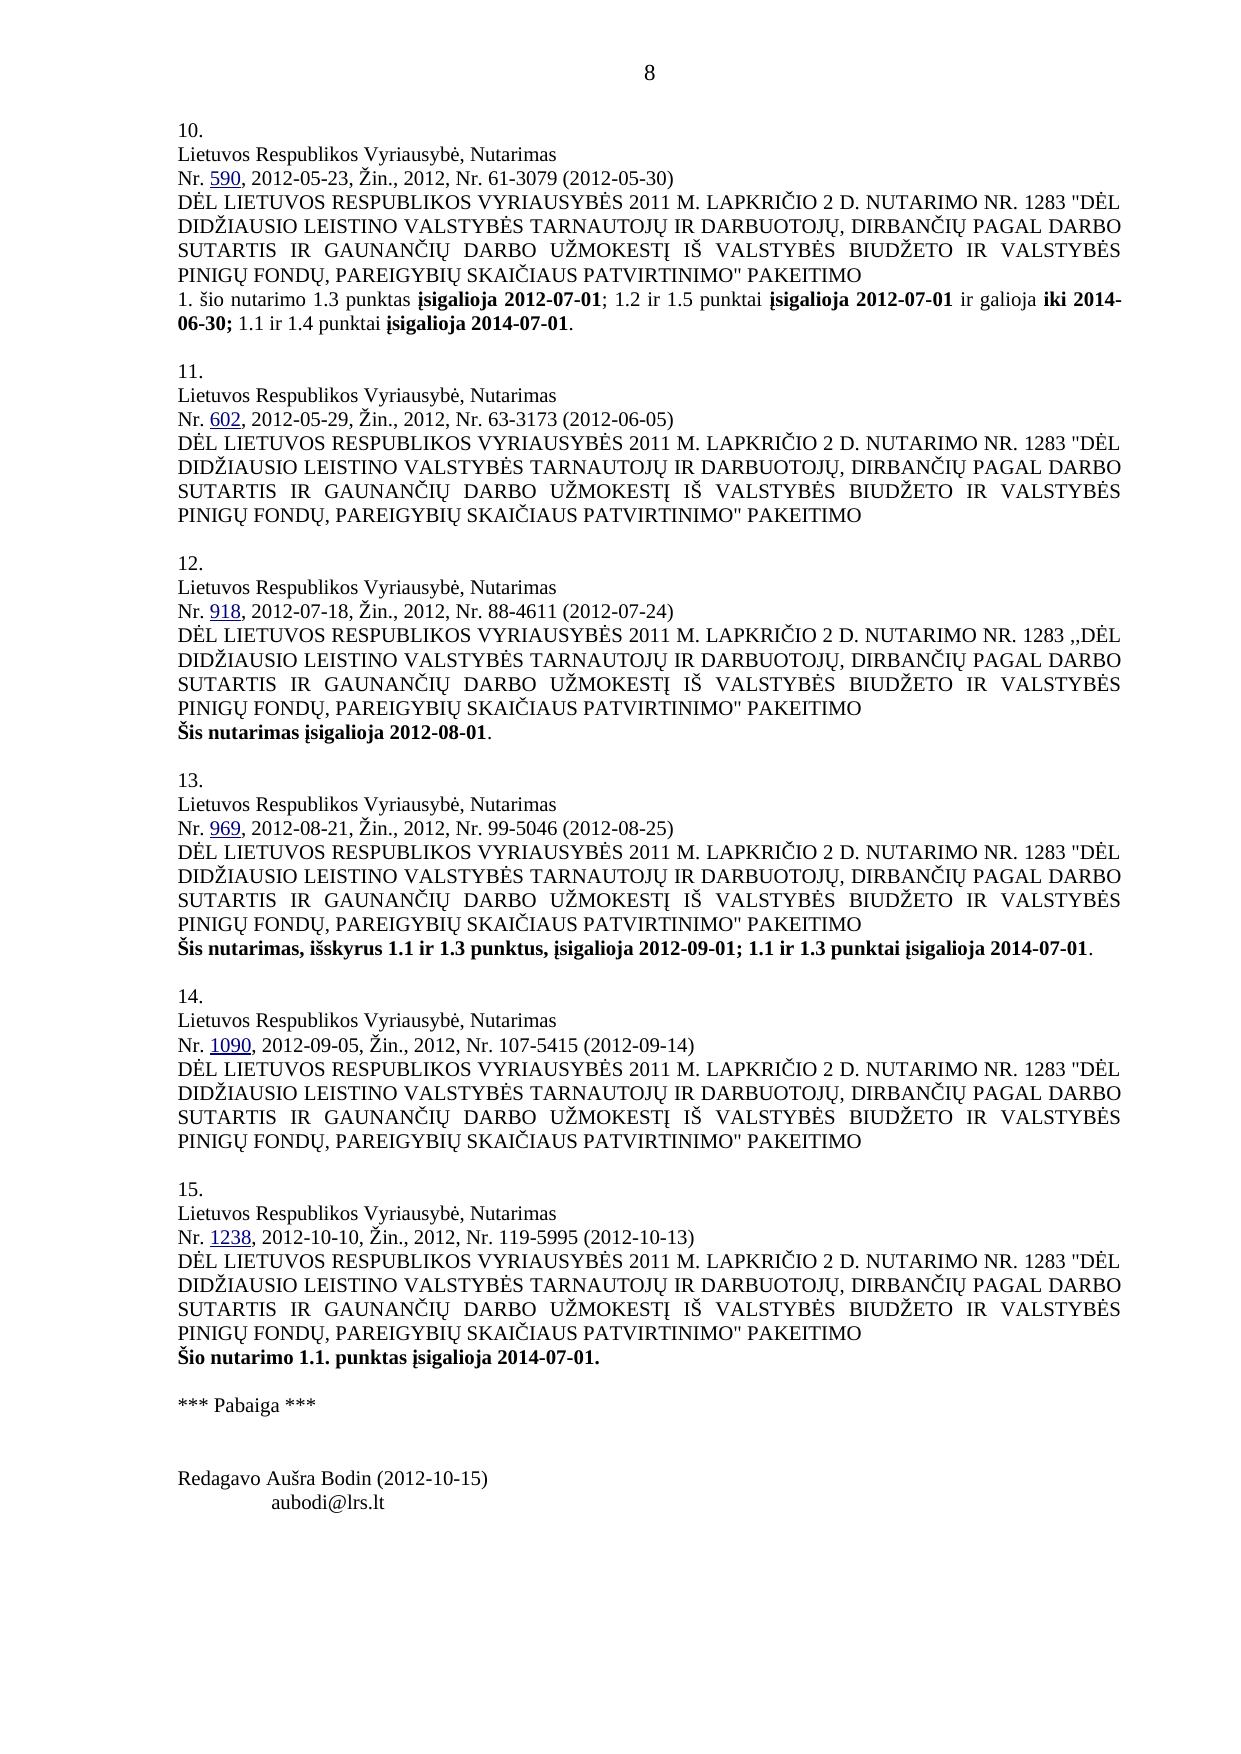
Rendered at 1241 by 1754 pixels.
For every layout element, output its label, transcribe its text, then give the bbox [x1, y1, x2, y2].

text Nr. 590, 2012-05-23, Žin., 2012, Nr. 61-3079 (2012-05-30) [177, 166, 1122, 190]
text *** Pabaiga *** [177, 1393, 1122, 1417]
text 11. [177, 359, 1122, 383]
text DĖL LIETUVOS RESPUBLIKOS VYRIAUSYBĖS 2011 M. LAPKRIČIO 2 D. NUTARIMO NR. 1283 "DĖL DIDŽIAUSIO LEISTINO VALSTYBĖS TARNAUTOJŲ IR DARBUOTOJŲ, DIRBANČIŲ PAGAL DARBO SUTARTIS IR GAUNANČIŲ DARBO UŽMOKESTĮ IŠ VALSTYBĖS BIUDŽETO IR VALSTYBĖS PINIGŲ FONDŲ, PAREIGYBIŲ SKAIČIAUS PATVIRTINIMO" PAKEITIMO [177, 1057, 1122, 1153]
text 15. [177, 1177, 1122, 1201]
text Šis nutarimas, išskyrus 1.1 ir 1.3 punktus, įsigalioja 2012-09-01; 1.1 ir 1.3 punktai įsigalioja 2014-07-01. [177, 936, 1122, 960]
text Lietuvos Respublikos Vyriausybė, Nutarimas [177, 1008, 1122, 1032]
text Lietuvos Respublikos Vyriausybė, Nutarimas [177, 575, 1122, 599]
text Lietuvos Respublikos Vyriausybė, Nutarimas [177, 142, 1122, 166]
text Šio nutarimo 1.1. punktas įsigalioja 2014-07-01. [177, 1345, 1122, 1369]
text DĖL LIETUVOS RESPUBLIKOS VYRIAUSYBĖS 2011 M. LAPKRIČIO 2 D. NUTARIMO NR. 1283 ,,DĖL DIDŽIAUSIO LEISTINO VALSTYBĖS TARNAUTOJŲ IR DARBUOTOJŲ, DIRBANČIŲ PAGAL DARBO SUTARTIS IR GAUNANČIŲ DARBO UŽMOKESTĮ IŠ VALSTYBĖS BIUDŽETO IR VALSTYBĖS PINIGŲ FONDŲ, PAREIGYBIŲ SKAIČIAUS PATVIRTINIMO" PAKEITIMO [177, 623, 1122, 720]
text Nr. 1090, 2012-09-05, Žin., 2012, Nr. 107-5415 (2012-09-14) [177, 1032, 1122, 1057]
text Nr. 1238, 2012-10-10, Žin., 2012, Nr. 119-5995 (2012-10-13) [177, 1225, 1122, 1249]
text Lietuvos Respublikos Vyriausybė, Nutarimas [177, 1201, 1122, 1225]
text Šis nutarimas įsigalioja 2012-08-01. [177, 720, 1122, 744]
text Nr. 969, 2012-08-21, Žin., 2012, Nr. 99-5046 (2012-08-25) [177, 816, 1122, 840]
text DĖL LIETUVOS RESPUBLIKOS VYRIAUSYBĖS 2011 M. LAPKRIČIO 2 D. NUTARIMO NR. 1283 "DĖL DIDŽIAUSIO LEISTINO VALSTYBĖS TARNAUTOJŲ IR DARBUOTOJŲ, DIRBANČIŲ PAGAL DARBO SUTARTIS IR GAUNANČIŲ DARBO UŽMOKESTĮ IŠ VALSTYBĖS BIUDŽETO IR VALSTYBĖS PINIGŲ FONDŲ, PAREIGYBIŲ SKAIČIAUS PATVIRTINIMO" PAKEITIMO [177, 431, 1122, 527]
text DĖL LIETUVOS RESPUBLIKOS VYRIAUSYBĖS 2011 M. LAPKRIČIO 2 D. NUTARIMO NR. 1283 "DĖL DIDŽIAUSIO LEISTINO VALSTYBĖS TARNAUTOJŲ IR DARBUOTOJŲ, DIRBANČIŲ PAGAL DARBO SUTARTIS IR GAUNANČIŲ DARBO UŽMOKESTĮ IŠ VALSTYBĖS BIUDŽETO IR VALSTYBĖS PINIGŲ FONDŲ, PAREIGYBIŲ SKAIČIAUS PATVIRTINIMO" PAKEITIMO [177, 840, 1122, 936]
text 13. [177, 768, 1122, 792]
text 14. [177, 984, 1122, 1008]
text Redagavo Aušra Bodin (2012-10-15) [177, 1466, 1122, 1490]
text 1. šio nutarimo 1.3 punktas įsigalioja 2012-07-01; 1.2 ir 1.5 punktai įsigalioja 2012-07-01 ir galioja iki 2014-06-30; 1.1 ir 1.4 punktai įsigalioja 2014-07-01. [177, 287, 1122, 335]
text Nr. 602, 2012-05-29, Žin., 2012, Nr. 63-3173 (2012-06-05) [177, 407, 1122, 431]
text 12. [177, 551, 1122, 575]
text DĖL LIETUVOS RESPUBLIKOS VYRIAUSYBĖS 2011 M. LAPKRIČIO 2 D. NUTARIMO NR. 1283 "DĖL DIDŽIAUSIO LEISTINO VALSTYBĖS TARNAUTOJŲ IR DARBUOTOJŲ, DIRBANČIŲ PAGAL DARBO SUTARTIS IR GAUNANČIŲ DARBO UŽMOKESTĮ IŠ VALSTYBĖS BIUDŽETO IR VALSTYBĖS PINIGŲ FONDŲ, PAREIGYBIŲ SKAIČIAUS PATVIRTINIMO" PAKEITIMO [177, 1249, 1122, 1345]
text 10. [177, 118, 1122, 142]
text DĖL LIETUVOS RESPUBLIKOS VYRIAUSYBĖS 2011 M. LAPKRIČIO 2 D. NUTARIMO NR. 1283 "DĖL DIDŽIAUSIO LEISTINO VALSTYBĖS TARNAUTOJŲ IR DARBUOTOJŲ, DIRBANČIŲ PAGAL DARBO SUTARTIS IR GAUNANČIŲ DARBO UŽMOKESTĮ IŠ VALSTYBĖS BIUDŽETO IR VALSTYBĖS PINIGŲ FONDŲ, PAREIGYBIŲ SKAIČIAUS PATVIRTINIMO" PAKEITIMO [177, 190, 1122, 287]
text Nr. 918, 2012-07-18, Žin., 2012, Nr. 88-4611 (2012-07-24) [177, 599, 1122, 623]
text Lietuvos Respublikos Vyriausybė, Nutarimas [177, 792, 1122, 816]
text Lietuvos Respublikos Vyriausybė, Nutarimas [177, 383, 1122, 407]
text aubodi@lrs.lt [177, 1490, 1122, 1514]
